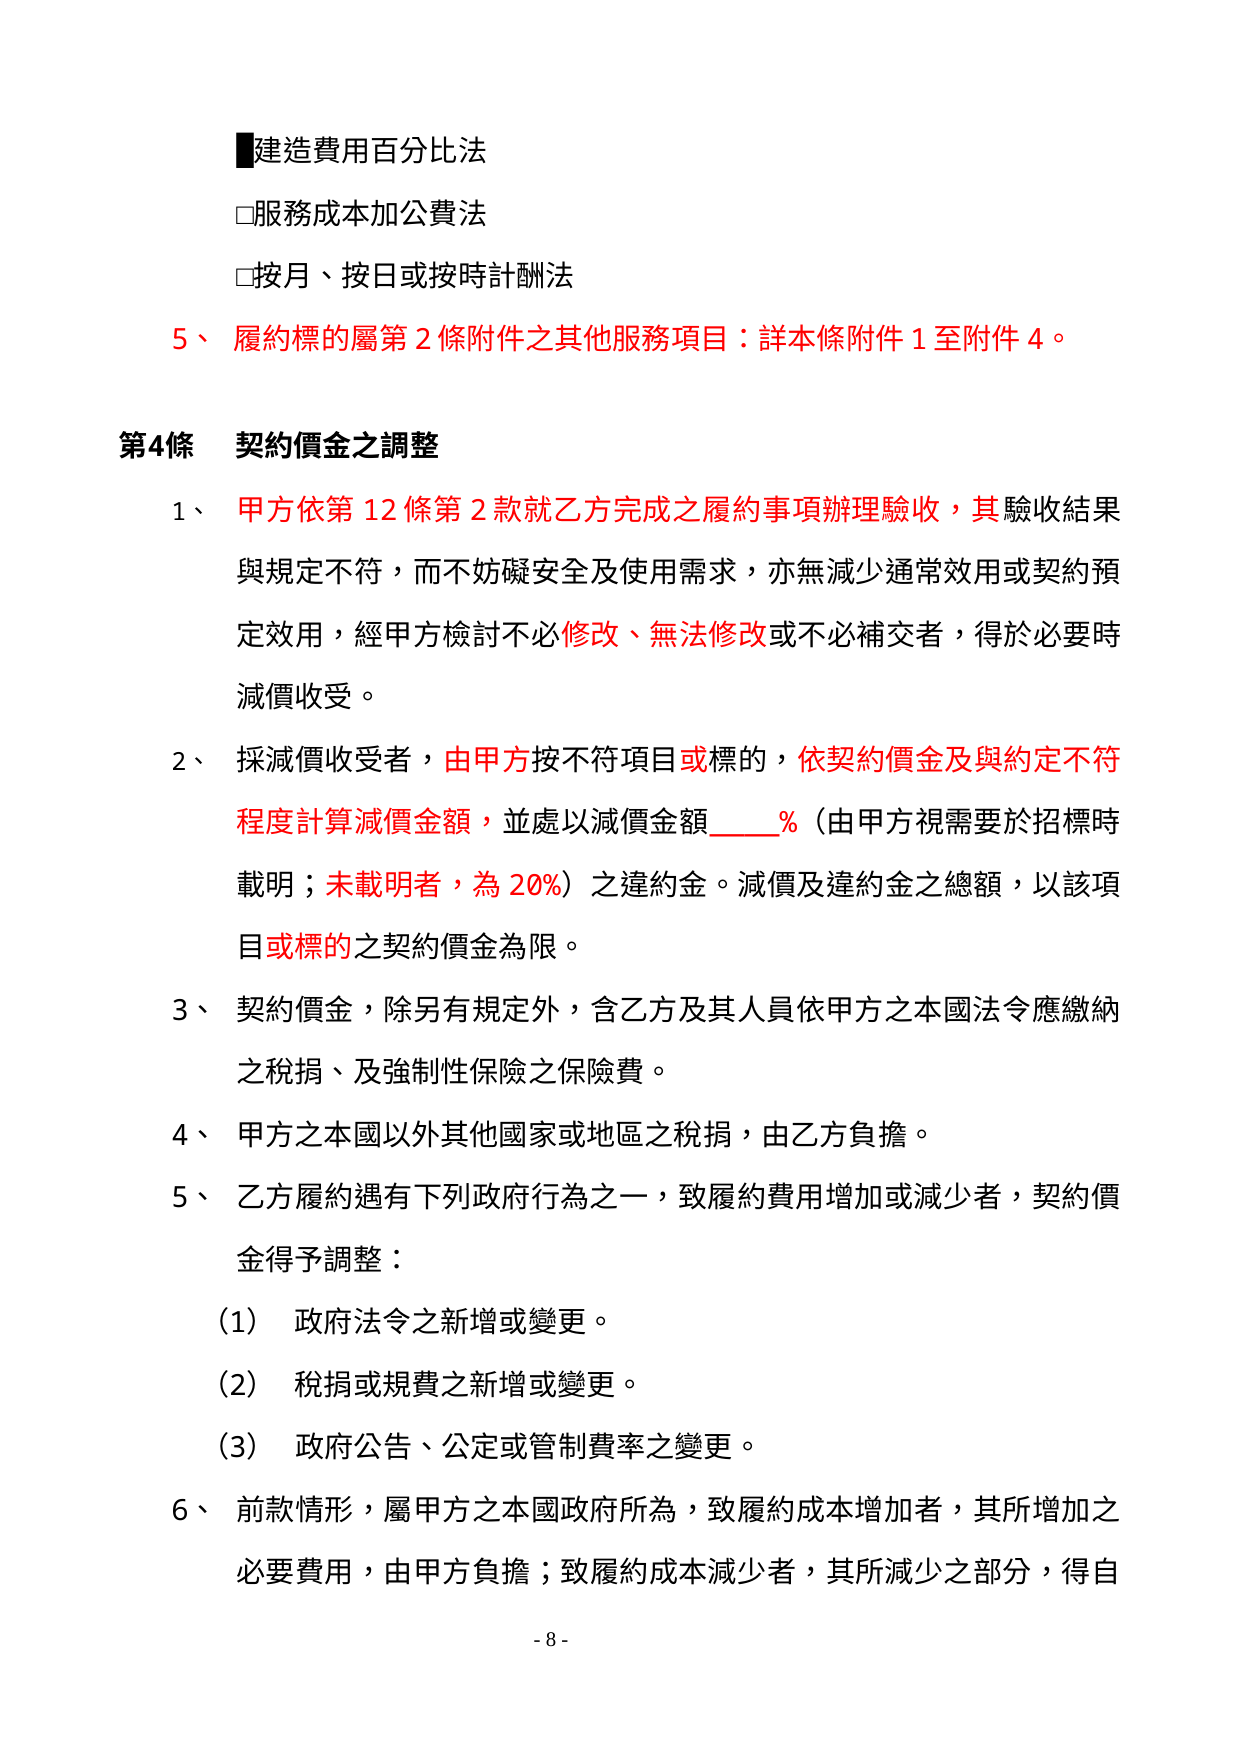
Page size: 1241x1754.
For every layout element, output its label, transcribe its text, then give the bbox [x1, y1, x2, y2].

list 契約價金，除另有規定外，含乙方及其人員依甲方之本國法令應繳納之稅捐、及強制性保險之保險費。 [171, 966, 1122, 1091]
list 稅捐或規費之新增或變更。 [200, 1341, 1122, 1403]
list 前款情形，屬甲方之本國政府所為，致履約成本增加者，其所增加之必要費用，由甲方負擔；致履約成本減少者，其所減少之部分，得自 [171, 1466, 1122, 1591]
text □服務成本加公費法 [236, 170, 1122, 233]
list 甲方依第12條第2款就乙方完成之履約事項辦理驗收，其驗收結果與規定不符，而不妨礙安全及使用需求，亦無減少通常效用或契約預定效用，經甲方檢討不必修改、無法修改或不必補交者，得於必要時減價收受。 [171, 466, 1122, 716]
list 乙方履約遇有下列政府行為之一，致履約費用增加或減少者，契約價金得予調整： [171, 1153, 1122, 1278]
list 政府法令之新增或變更。 [200, 1278, 1122, 1341]
text █建造費用百分比法 [236, 108, 1122, 170]
list 甲方之本國以外其他國家或地區之稅捐，由乙方負擔。 [171, 1091, 1122, 1153]
list 政府公告、公定或管制費率之變更。 [200, 1403, 1122, 1466]
list 契約價金之調整 [118, 420, 1122, 466]
text □按月、按日或按時計酬法 [236, 233, 1122, 295]
list 履約標的屬第2條附件之其他服務項目：詳本條附件1至附件4。 [171, 295, 1122, 358]
list 採減價收受者，由甲方按不符項目或標的，依契約價金及與約定不符程度計算減價金額，並處以減價金額____%（由甲方視需要於招標時載明；未載明者，為20%）之違約金。減價及違約金之總額，以該項目或標的之契約價金為限。 [171, 716, 1122, 966]
